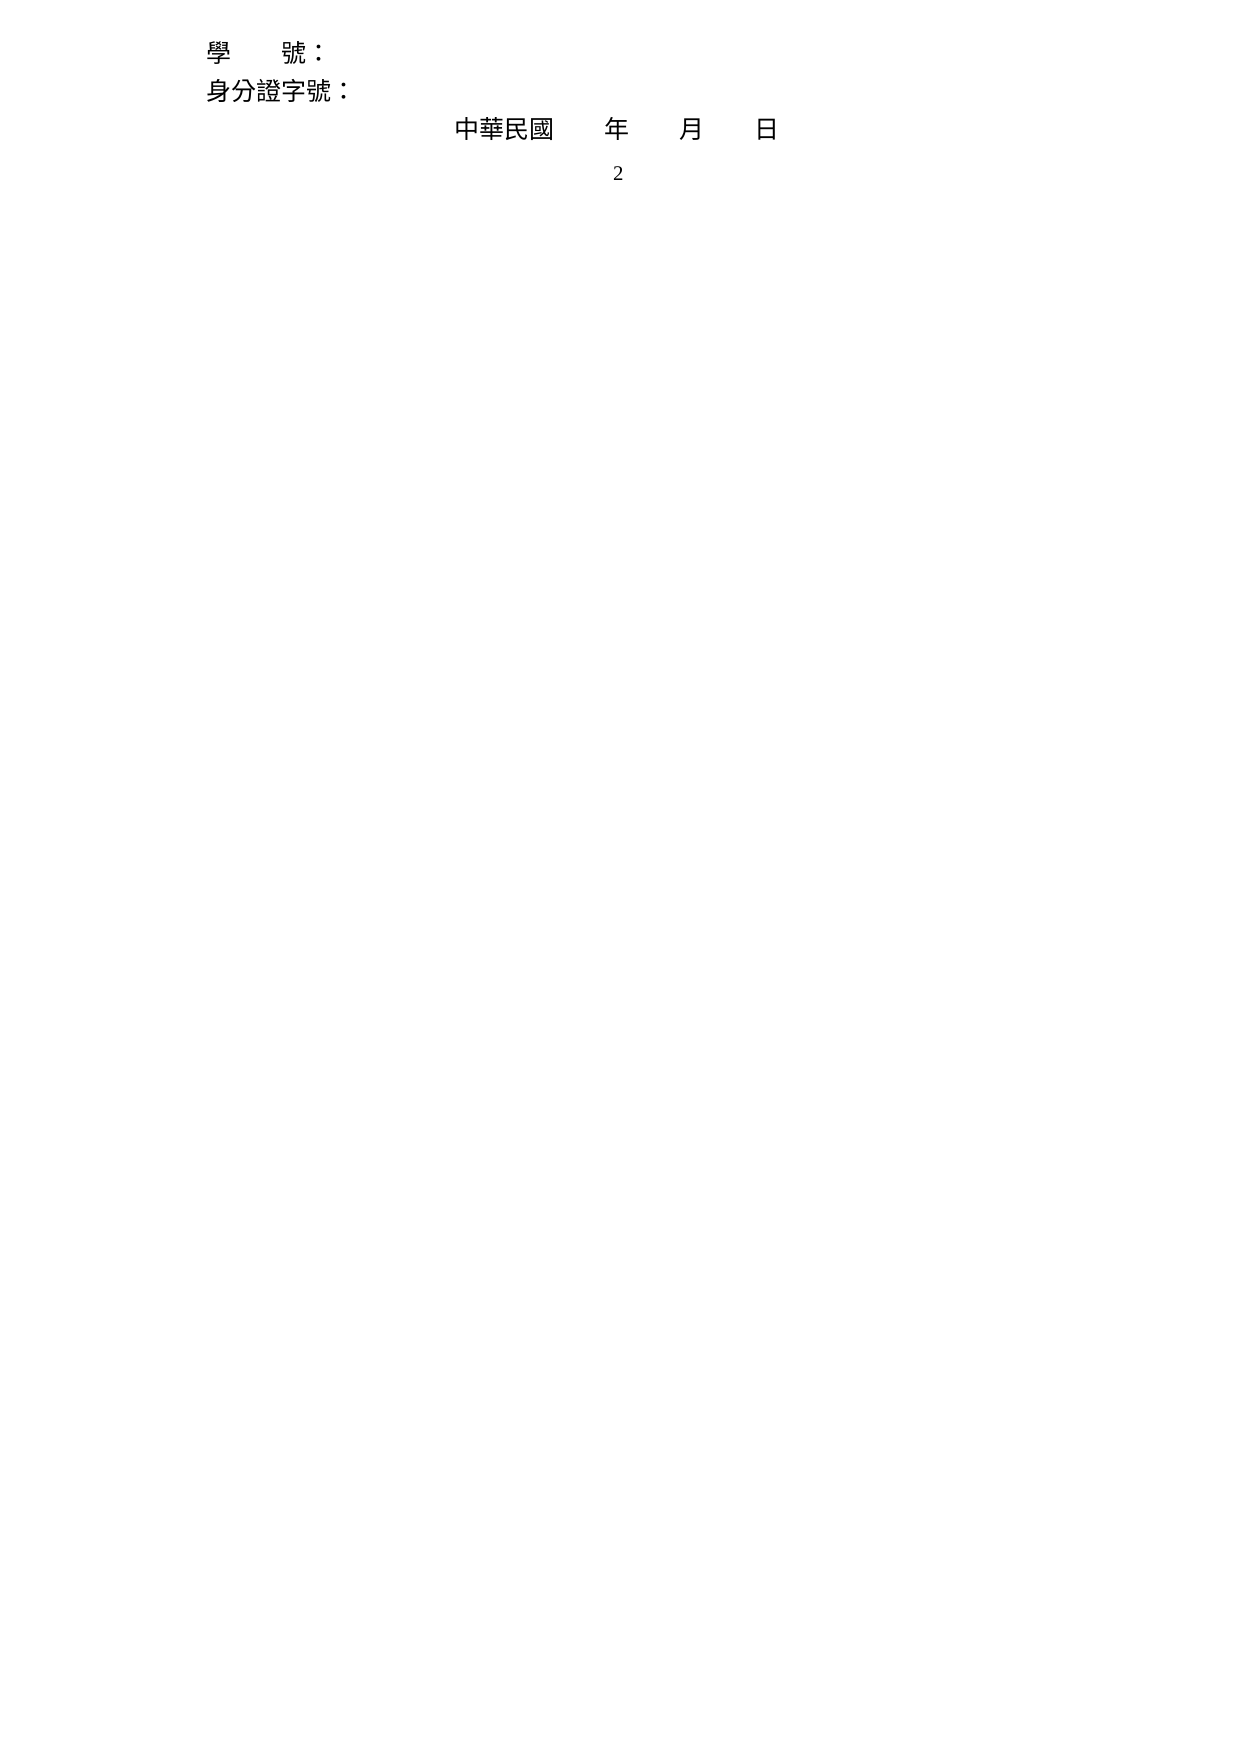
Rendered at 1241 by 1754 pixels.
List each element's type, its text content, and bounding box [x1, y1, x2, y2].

text 2 [107, 161, 1134, 185]
table_cell [831, 71, 991, 110]
table_cell 身分證字號： [181, 71, 831, 110]
table_cell [831, 33, 991, 71]
table_cell 學 號： [181, 33, 831, 71]
text 中華民國 年 月 日 [106, 110, 1134, 146]
